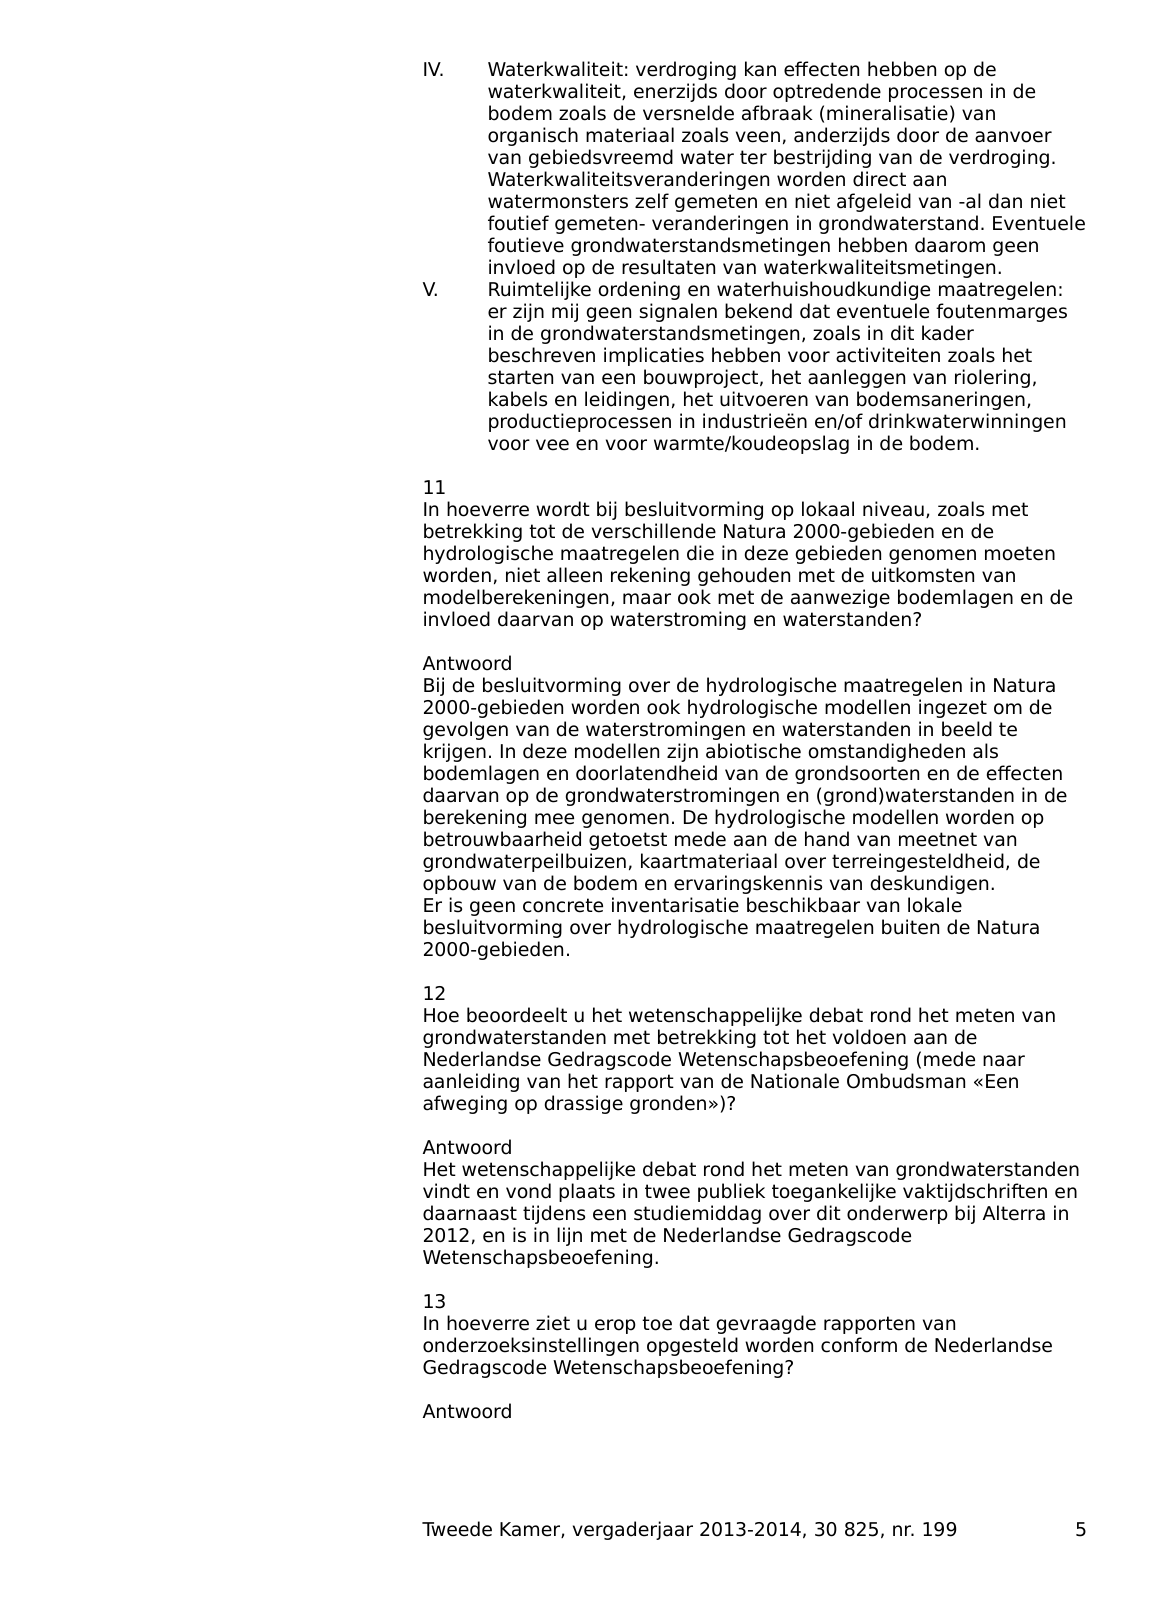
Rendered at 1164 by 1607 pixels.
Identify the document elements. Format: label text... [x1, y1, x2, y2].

text IV. Waterkwaliteit: verdroging kan effecten hebben op de waterkwaliteit, enerzijds door optredende processen in de bodem zoals de versnelde afbraak (mineralisatie) van organisch materiaal zoals veen, anderzijds door de aanvoer van gebiedsvreemd water ter bestrijding van de verdroging. Waterkwaliteitsveranderingen worden direct aan watermonsters zelf gemeten en niet afgeleid van -al dan niet foutief gemeten- veranderingen in grondwaterstand. Eventuele foutieve grondwaterstandsmetingen hebben daarom geen invloed op de resultaten van waterkwaliteitsmetingen. [422, 59, 1087, 279]
text 11 [422, 477, 1087, 499]
text In hoeverre wordt bij besluitvorming op lokaal niveau, zoals met betrekking tot de verschillende Natura 2000-gebieden en de hydrologische maatregelen die in deze gebieden genomen moeten worden, niet alleen rekening gehouden met de uitkomsten van modelberekeningen, maar ook met de aanwezige bodemlagen en de invloed daarvan op waterstroming en waterstanden? [422, 499, 1087, 631]
text V. Ruimtelijke ordening en waterhuishoudkundige maatregelen: er zijn mij geen signalen bekend dat eventuele foutenmarges in de grondwaterstandsmetingen, zoals in dit kader beschreven implicaties hebben voor activiteiten zoals het starten van een bouwproject, het aanleggen van riolering, kabels en leidingen, het uitvoeren van bodemsaneringen, productieprocessen in industrieën en/of drinkwaterwinningen voor vee en voor warmte/koudeopslag in de bodem. [422, 279, 1087, 455]
text Er is geen concrete inventarisatie beschikbaar van lokale besluitvorming over hydrologische maatregelen buiten de Natura 2000-gebieden. [422, 895, 1087, 961]
text Antwoord [422, 1137, 1087, 1159]
text In hoeverre ziet u erop toe dat gevraagde rapporten van onderzoeksinstellingen opgesteld worden conform de Nederlandse Gedragscode Wetenschapsbeoefening? [422, 1313, 1087, 1379]
text Het wetenschappelijke debat rond het meten van grondwaterstanden vindt en vond plaats in twee publiek toegankelijke vaktijdschriften en daarnaast tijdens een studiemiddag over dit onderwerp bij Alterra in 2012, en is in lijn met de Nederlandse Gedragscode Wetenschapsbeoefening. [422, 1159, 1087, 1269]
text Hoe beoordeelt u het wetenschappelijke debat rond het meten van grondwaterstanden met betrekking tot het voldoen aan de Nederlandse Gedragscode Wetenschapsbeoefening (mede naar aanleiding van het rapport van de Nationale Ombudsman «Een afweging op drassige gronden»)? [422, 1005, 1087, 1115]
text 12 [422, 983, 1087, 1005]
text Antwoord [422, 653, 1087, 675]
text Antwoord [422, 1401, 1087, 1423]
text Bij de besluitvorming over de hydrologische maatregelen in Natura 2000-gebieden worden ook hydrologische modellen ingezet om de gevolgen van de waterstromingen en waterstanden in beeld te krijgen. In deze modellen zijn abiotische omstandigheden als bodemlagen en doorlatendheid van de grondsoorten en de effecten daarvan op de grondwaterstromingen en (grond)waterstanden in de berekening mee genomen. De hydrologische modellen worden op betrouwbaarheid getoetst mede aan de hand van meetnet van grondwaterpeilbuizen, kaartmateriaal over terreingesteldheid, de opbouw van de bodem en ervaringskennis van deskundigen. [422, 675, 1087, 895]
text 13 [422, 1291, 1087, 1313]
